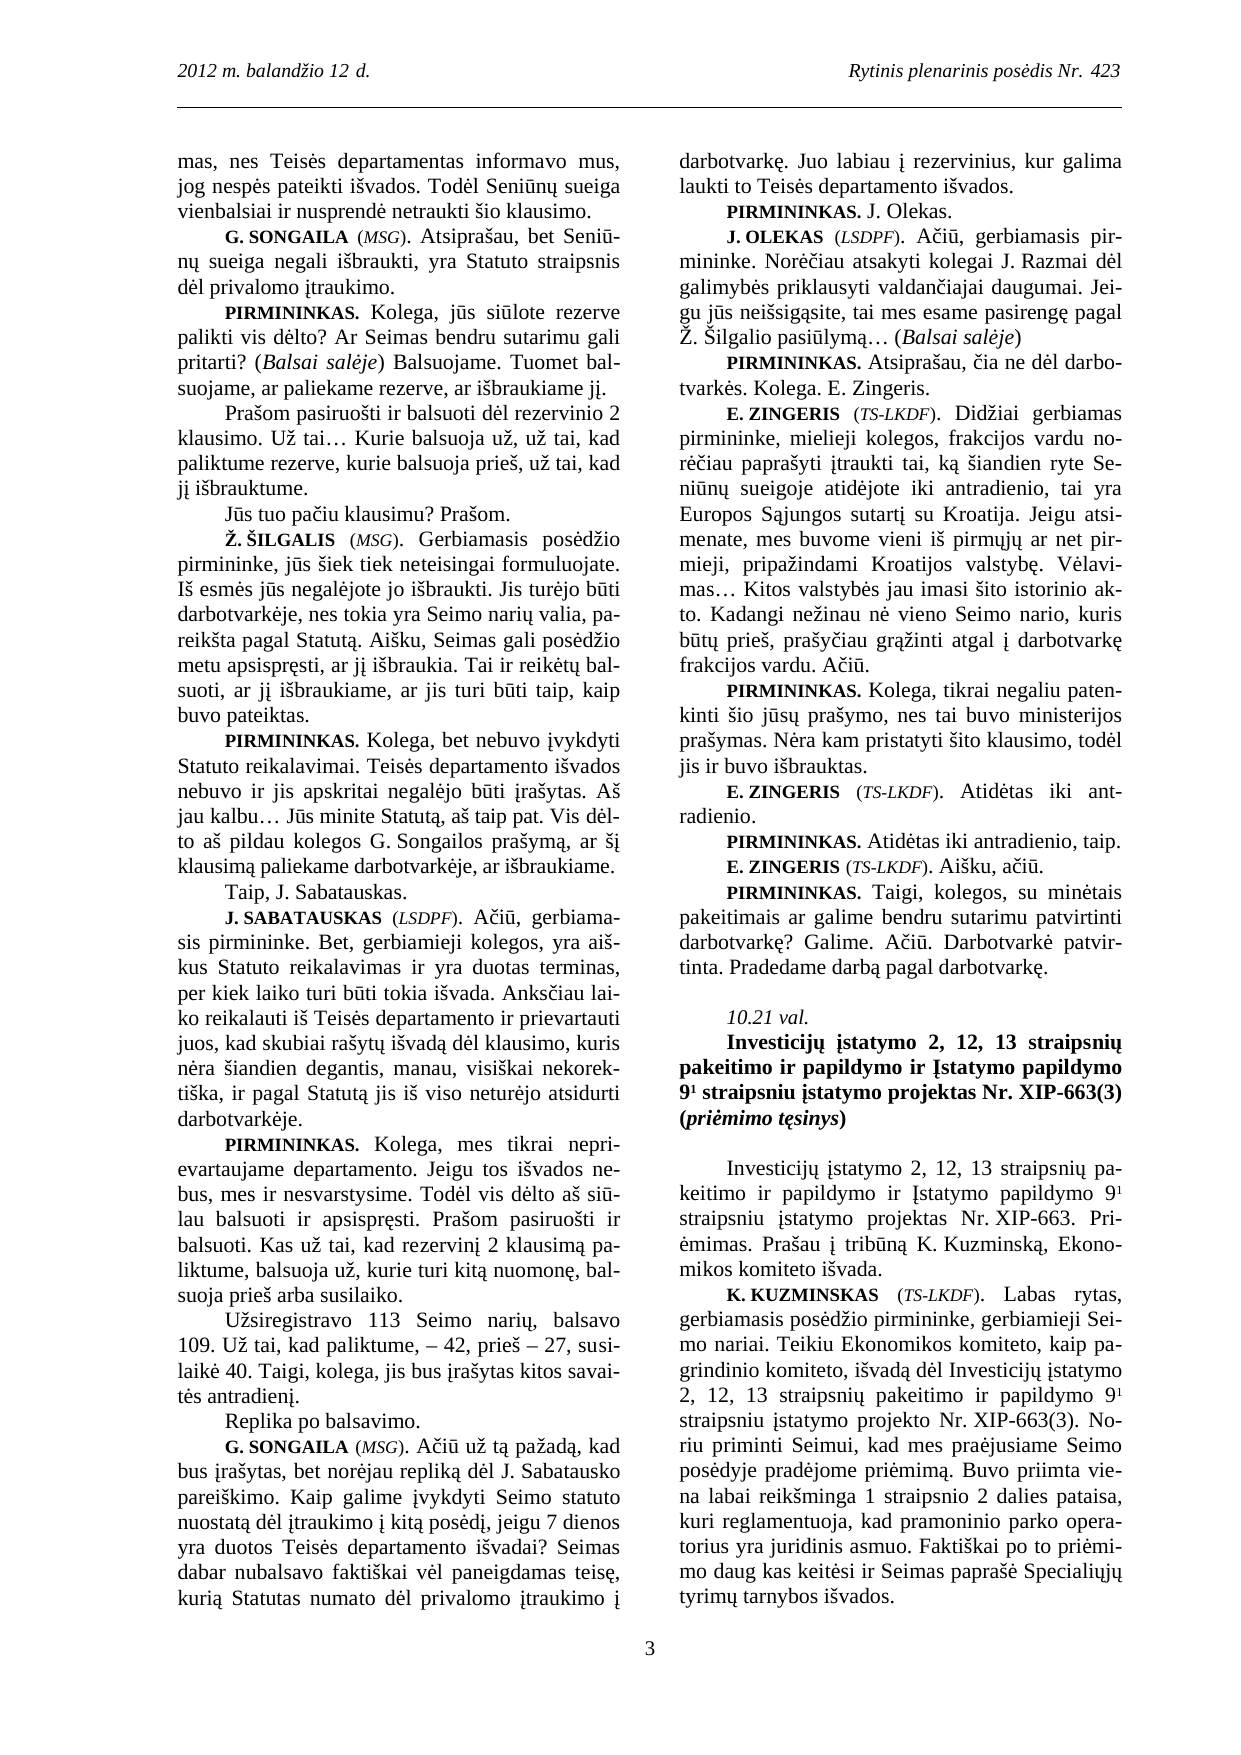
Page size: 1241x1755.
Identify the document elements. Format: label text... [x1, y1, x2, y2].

text PIRMININKAS. Ati­dė­tas iki ant­ra­die­nio, taip. [679, 828, 1122, 853]
text Ž. ŠILGALIS (MSG). Ger­bia­ma­sis po­sė­džio pir­mi­nin­ke, jūs šiek tiek ne­tei­sin­gai for­mu­luo­ja­te. Iš es­mės jūs ne­ga­lė­jo­te jo iš­brauk­ti. Jis tu­rė­jo bū­ti dar­bo­tvarkėje, nes to­kia yra Sei­mo na­rių va­lia, pa­reikš­ta pa­gal Sta­tu­tą. Aiš­ku, Sei­mas ga­li po­sė­džio me­tu ap­si­spręs­ti, ar jį iš­brau­kia. Tai ir rei­kė­tų bal­suo­ti, ar jį iš­brau­kia­me, ar jis tu­ri bū­ti taip, kaip bu­vo pa­teik­tas. [177, 526, 620, 727]
text Jūs tuo pa­čiu klau­si­mu? Pra­šom. [177, 501, 620, 526]
text PIRMININKAS. Ko­le­ga, jūs siū­lo­te re­zer­ve pa­lik­ti vis dėl­to? Ar Sei­mas ben­dru su­ta­ri­mu ga­li pri­tar­ti? (Bal­sai sa­lė­je) Bal­suo­ja­me. Tuo­met bal­suo­ja­me, ar pa­lie­ka­me re­zer­ve, ar iš­brau­kia­me jį. [177, 299, 620, 400]
text dar­bo­tvarkę. Juo la­biau į re­zer­vi­nius, kur ga­li­ma lauk­ti to Tei­sės de­par­ta­men­to iš­va­dos. [679, 148, 1122, 198]
text PIRMININKAS. J. Ole­kas. [679, 198, 1122, 223]
text PIRMININKAS. Ko­le­ga, tik­rai ne­ga­liu pa­ten­kin­ti šio jū­sų pra­šy­mo, nes tai bu­vo mi­nis­te­ri­jos pra­šy­mas. Nė­ra kam pri­sta­ty­ti ši­to klau­si­mo, to­dėl jis ir bu­vo iš­brauk­tas. [679, 677, 1122, 778]
text E. ZINGERIS (TS-LKDF). Aiš­ku, ačiū. [679, 853, 1122, 879]
text PIRMININKAS. Tai­gi, ko­le­gos, su mi­nė­tais pa­kei­ti­mais ar ga­li­me ben­dru su­ta­ri­mu pa­tvir­tin­ti dar­bo­tvarkę? Ga­li­me. Ačiū. Dar­bo­tvarkė pa­tvir­tin­ta. Pra­de­da­me dar­bą pa­gal dar­bo­tvarkę. [679, 879, 1122, 979]
text 10.21 val. [726, 1005, 1122, 1029]
text In­ves­ti­ci­jų įsta­ty­mo 2, 12, 13 straips­nių pa­kei­ti­mo ir pa­pil­dy­mo ir Įsta­ty­mo pa­pil­dy­mo 91 straips­niu įsta­ty­mo pro­jek­tas Nr. XIP-663. Pri­ėmi­mas. Pra­šau į tri­bū­ną K. Kuz­mins­ką, Eko­no­mi­kos ko­mi­te­to iš­va­da. [679, 1155, 1122, 1281]
text E. ZINGERIS (TS-LKDF). Ati­dė­tas iki ant­radie­nio. [679, 778, 1122, 828]
text K. KUZMINSKAS (TS-LKDF). La­bas ry­tas, ger­bia­ma­sis po­sė­džio pir­mi­nin­ke, ger­bia­mie­ji Sei­mo na­riai. Tei­kiu Eko­no­mi­kos ko­mi­te­to, kaip pa­grin­di­nio ko­mi­te­to, iš­va­dą dėl In­ves­ti­ci­jų įsta­ty­mo 2, 12, 13 straips­nių pa­kei­ti­mo ir pa­pil­dy­mo 91 straipsniu įsta­ty­mo pro­jek­to Nr. XIP-663(3). No­riu pri­min­ti Sei­mui, kad mes pra­ėju­sia­me Sei­mo po­sė­dy­je pra­dė­jo­me pri­ėmi­mą. Bu­vo pri­im­ta vie­na la­bai reikš­min­ga 1 straips­nio 2 da­lies pa­tai­sa, ku­ri reg­la­men­tuo­ja, kad pra­mo­ni­nio par­ko ope­ra­to­rius yra ju­ri­di­nis as­muo. Fak­tiš­kai po to pri­ėmi­mo daug kas kei­tė­si ir Sei­mas pa­pra­šė Spe­cia­lių­jų ty­ri­mų tar­ny­bos iš­va­dos. [679, 1281, 1122, 1609]
text In­ves­ti­ci­jų įsta­ty­mo 2, 12, 13 straips­nių pa­kei­ti­mo ir pa­pil­dy­mo ir Įsta­ty­mo pa­pil­dy­mo 91 straips­niu įsta­ty­mo pro­jek­tas Nr. XIP-663(3) (pri­ėmi­mo tęsinys) [679, 1029, 1122, 1130]
text Už­si­re­gist­ra­vo 113 Sei­mo na­rių, bal­sa­vo 109. Už tai, kad pa­lik­tu­me, – 42, prieš – 27, su­si­lai­kė 40. Tai­gi, ko­le­ga, jis bus įra­šy­tas ki­tos sa­vai­tės ant­ra­die­nį. [177, 1307, 620, 1408]
text Taip, J. Sa­ba­taus­kas. [177, 879, 620, 904]
text PIRMININKAS. Ko­le­ga, bet ne­bu­vo įvyk­dy­ti Sta­tu­to rei­ka­la­vi­mai. Tei­sės de­par­ta­men­to iš­va­dos ne­bu­vo ir jis ap­skri­tai ne­ga­lė­jo bū­ti įra­šy­tas. Aš jau kal­bu… Jūs mi­ni­te Sta­tu­tą, aš taip pat. Vis dėl­to aš pil­dau ko­le­gos G. Son­gai­los pra­šy­mą, ar šį klau­si­mą pa­lie­ka­me dar­bo­tvarkėje, ar iš­brau­kia­me. [177, 727, 620, 879]
text PIRMININKAS. At­si­pra­šau, čia ne dėl dar­bo­tvarkės. Ko­le­ga. E. Zin­ge­ris. [679, 349, 1122, 400]
text Pra­šom pa­si­ruoš­ti ir bal­suo­ti dėl re­zer­vi­nio 2 klau­si­mo. Už tai… Ku­rie bal­suo­ja už, už tai, kad pa­lik­tu­me re­zer­ve, ku­rie bal­suo­ja prieš, už tai, kad jį iš­brauk­tu­me. [177, 400, 620, 501]
text J. OLEKAS (LSDPF). Ačiū, ger­bia­ma­sis pir­mi­nin­ke. No­rė­čiau at­sa­ky­ti ko­le­gai J. Raz­mai dėl ga­li­my­bės priklausy­ti val­dan­čia­jai dau­gu­mai. Jei­gu jūs ne­iš­si­gą­si­te, tai mes esa­me pa­si­ren­gę pa­gal Ž. Šil­ga­lio pa­siū­ly­mą… (Bal­sai sa­lė­je) [679, 223, 1122, 349]
text G. SONGAILA (MSG). Ačiū už tą pa­ža­dą, kad bus įra­šy­tas, bet no­rė­jau re­pli­ką dėl J. Sa­ba­taus­ko pa­reiš­ki­mo. Kaip ga­li­me įvyk­dy­ti Sei­mo sta­tu­to nuo­sta­tą dėl įtrau­ki­mo į ki­tą po­sė­dį, jei­gu 7 die­nos yra duo­tos Tei­sės de­par­ta­men­to iš­va­dai? Sei­mas da­bar nu­bal­sa­vo fak­tiš­kai vėl pa­neig­da­mas tei­sę, ku­rią Sta­tu­tas nu­ma­to dėl pri­va­lo­mo įtrau­ki­mo į [177, 1433, 620, 1610]
text J. SABATAUSKAS (LSDPF). Ačiū, ger­bia­ma­sis pir­mi­nin­ke. Bet, ger­bia­mie­ji ko­le­gos, yra aiš­kus Sta­tu­to rei­ka­la­vi­mas ir yra duo­tas ter­mi­nas, per kiek lai­ko tu­ri bū­ti to­kia iš­va­da. Anks­čiau lai­ko rei­ka­lau­ti iš Tei­sės de­par­ta­men­to ir prie­var­tau­ti juos, kad sku­biai ra­šy­tų iš­va­dą dėl klau­si­mo, ku­ris nė­ra šian­dien de­gan­tis, ma­nau, vi­siš­kai ne­ko­rek­tiš­ka, ir pa­gal Sta­tu­tą jis iš vi­so ne­tu­rė­jo at­si­dur­ti dar­bo­tvarkėje. [177, 904, 620, 1131]
text mas, nes Tei­sės de­par­ta­men­tas in­for­ma­vo mus, jog ne­spės pa­teik­ti iš­va­dos. To­dėl Se­niū­nų su­ei­ga vien­bal­siai ir nu­spren­dė ne­trauk­ti šio klau­si­mo. [177, 148, 620, 223]
text E. ZINGERIS (TS-LKDF). Di­džiai ger­bia­mas pir­mi­nin­ke, mie­lie­ji ko­le­gos, frak­ci­jos var­du no­rėčiau pa­pra­šy­ti įtrauk­ti tai, ką šian­dien ry­te Se­niū­nų su­ei­go­je ati­dė­jo­te iki ant­ra­die­nio, tai yra Eu­ro­pos Są­jun­gos su­tar­tį su Kro­a­ti­ja. Jei­gu at­si­me­na­te, mes bu­vo­me vie­ni iš pir­mų­jų ar net pir­mie­ji, pri­pa­žin­da­mi Kro­a­ti­jos vals­ty­bę. Vė­la­vi­mas… Ki­tos vals­ty­bės jau ima­si ši­to is­to­ri­nio ak­to. Ka­dan­gi ne­ži­nau nė vie­no Sei­mo na­rio, ku­ris bū­tų prieš, pra­šy­čiau grą­žin­ti at­gal į dar­bo­tvarkę frak­ci­jos var­du. Ačiū. [679, 400, 1122, 677]
text G. SONGAILA (MSG). At­si­pra­šau, bet Se­niū­nų su­ei­ga ne­ga­li iš­brauk­ti, yra Sta­tu­to straips­nis dėl pri­va­lo­mo įtrau­ki­mo. [177, 223, 620, 299]
text Re­pli­ka po bal­sa­vi­mo. [177, 1408, 620, 1433]
text PIRMININKAS. Ko­le­ga, mes tik­rai ne­pri­evar­tau­ja­me de­par­ta­men­to. Jei­gu tos iš­va­dos ne­bus, mes ir ne­svars­ty­si­me. To­dėl vis dėl­to aš siū­lau bal­suo­ti ir ap­si­spręs­ti. Pra­šom pa­si­ruoš­ti ir bal­suo­ti. Kas už tai, kad re­zer­vi­nį 2 klau­si­mą pa­lik­tu­me, bal­suo­ja už, ku­rie tu­ri ki­tą nuo­mo­nę, bal­suo­ja prieš ar­ba su­si­lai­ko. [177, 1131, 620, 1307]
